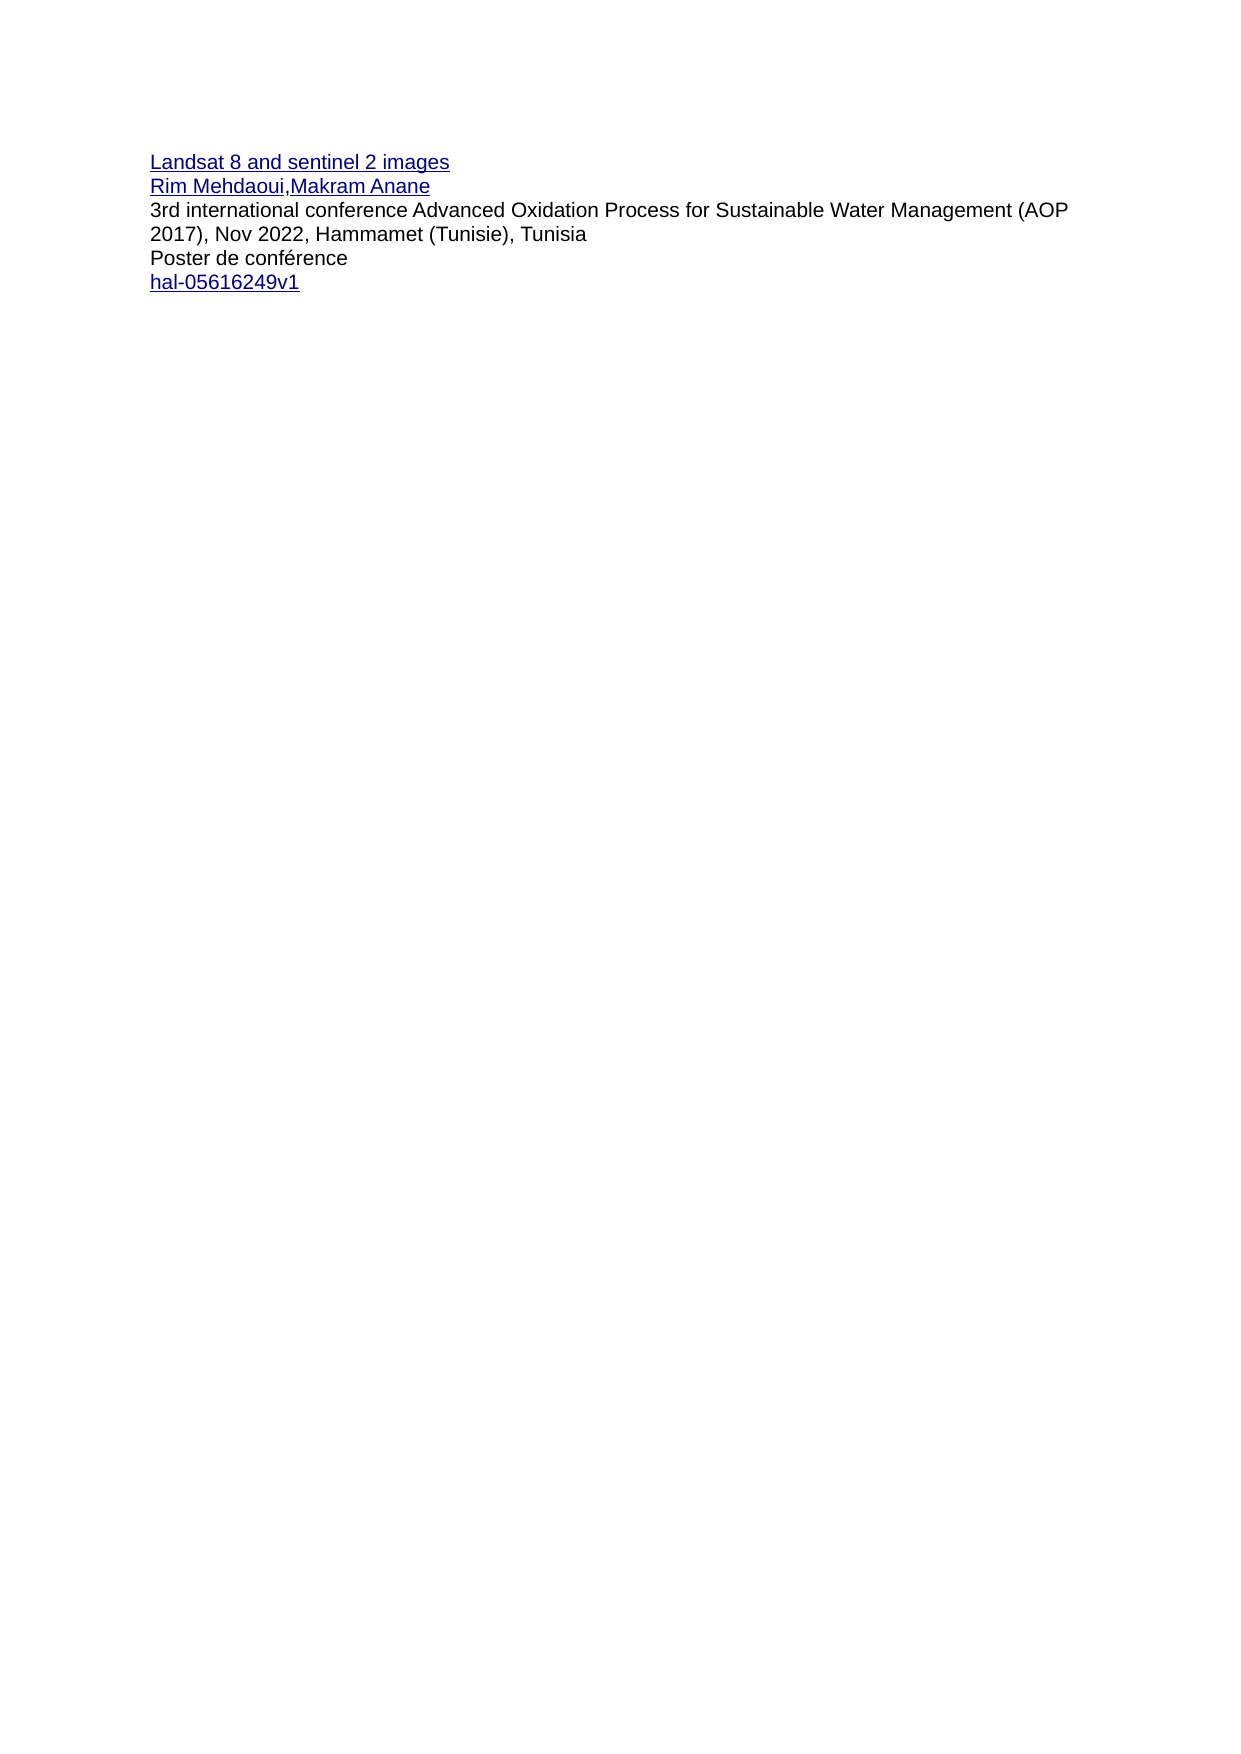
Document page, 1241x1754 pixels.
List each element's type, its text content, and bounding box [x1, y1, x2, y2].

table_header Landsat 8 and sentinel 2 images Rim Mehdaoui,Makram Anane 3rd international conference Advanced Oxidation Process for Sustainable Water Management (AOP 2017), Nov 2022, Hammamet (Tunisie), Tunisia Poster de conférence hal-05616249v1 [150, 150, 1090, 294]
